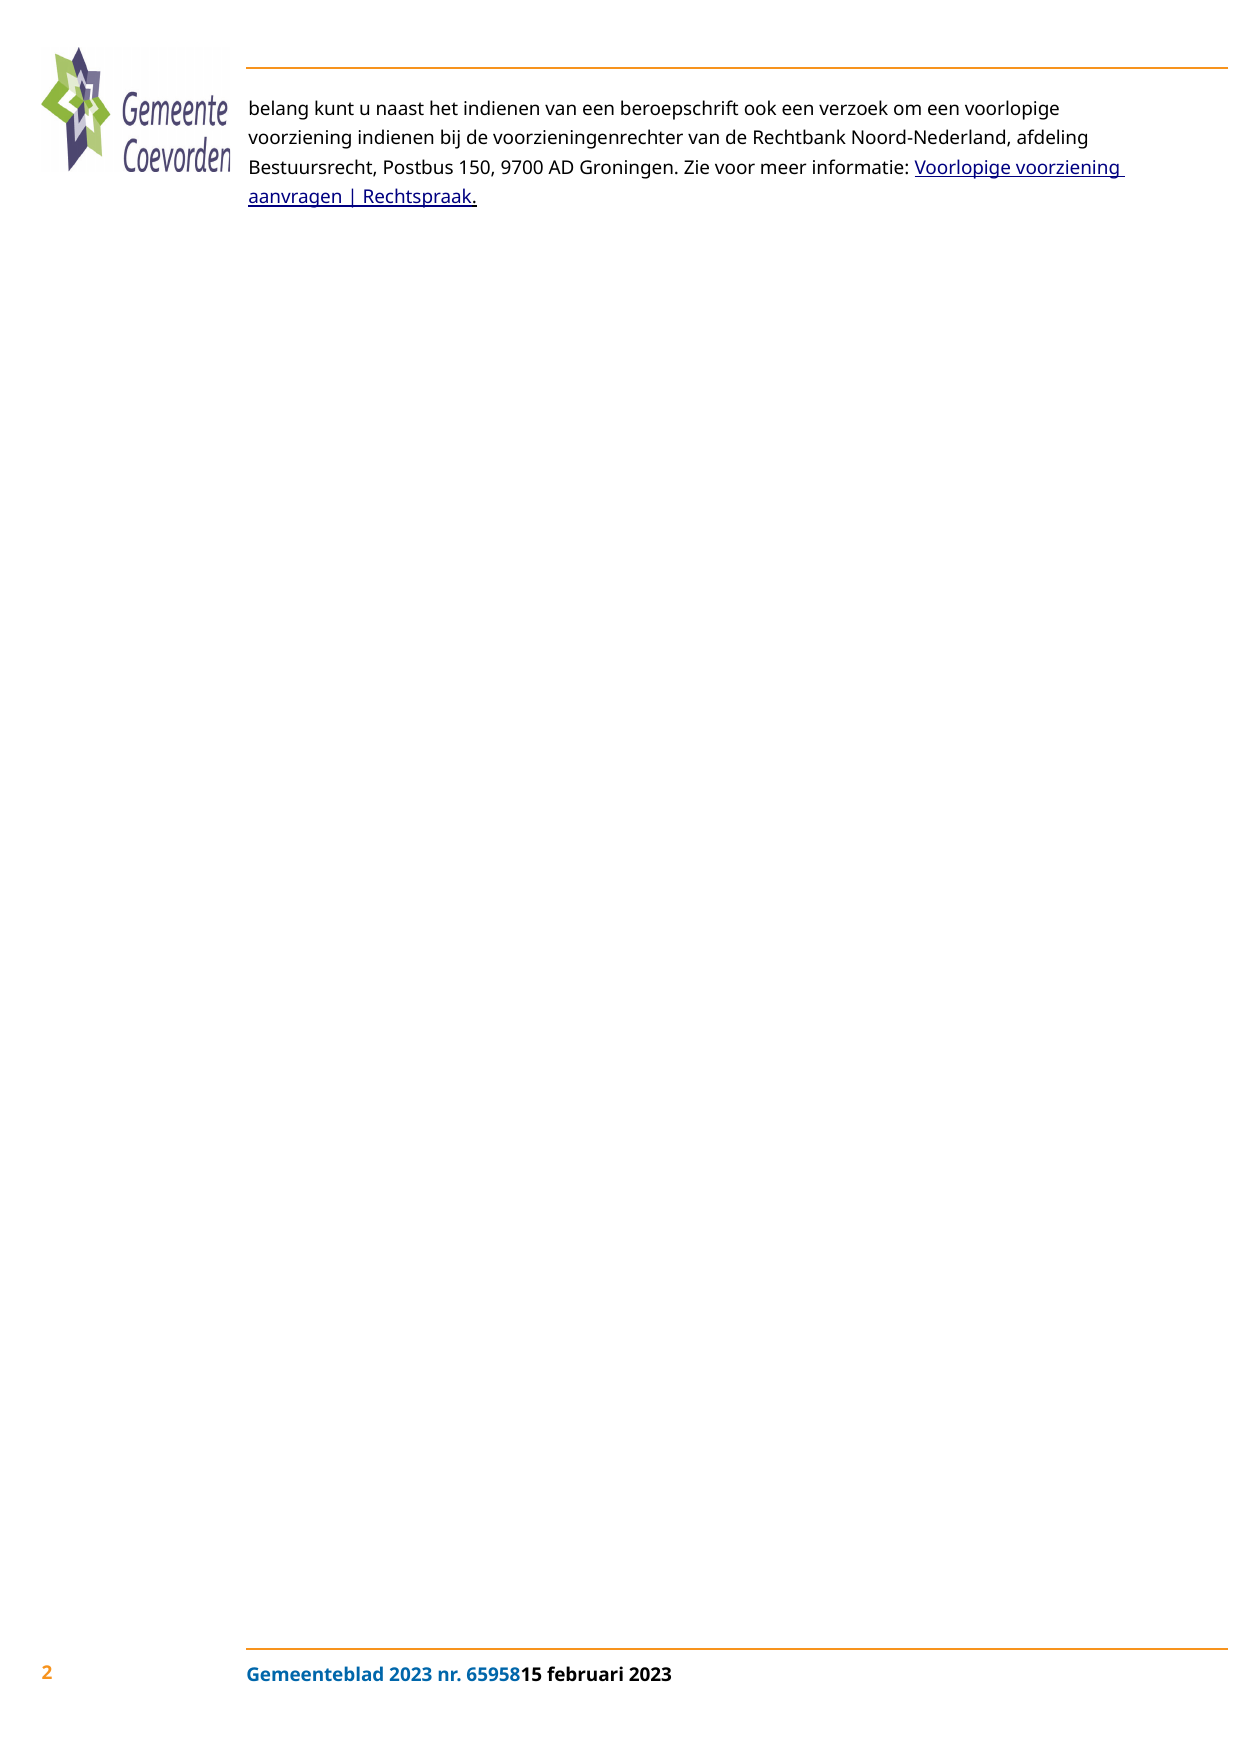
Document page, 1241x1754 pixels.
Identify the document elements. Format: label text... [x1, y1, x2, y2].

text belang kunt u naast het indienen van een beroepschrift ook een verzoek om een voorlopige voorziening indienen bij de voorzieningenrechter van de Rechtbank Noord-Nederland, afdeling Bestuursrecht, Postbus 150, 9700 AD Groningen. Zie voor meer informatie: Voorlopige voorziening aanvragen | Rechtspraak. [248, 95, 1152, 209]
picture [41, 47, 231, 172]
